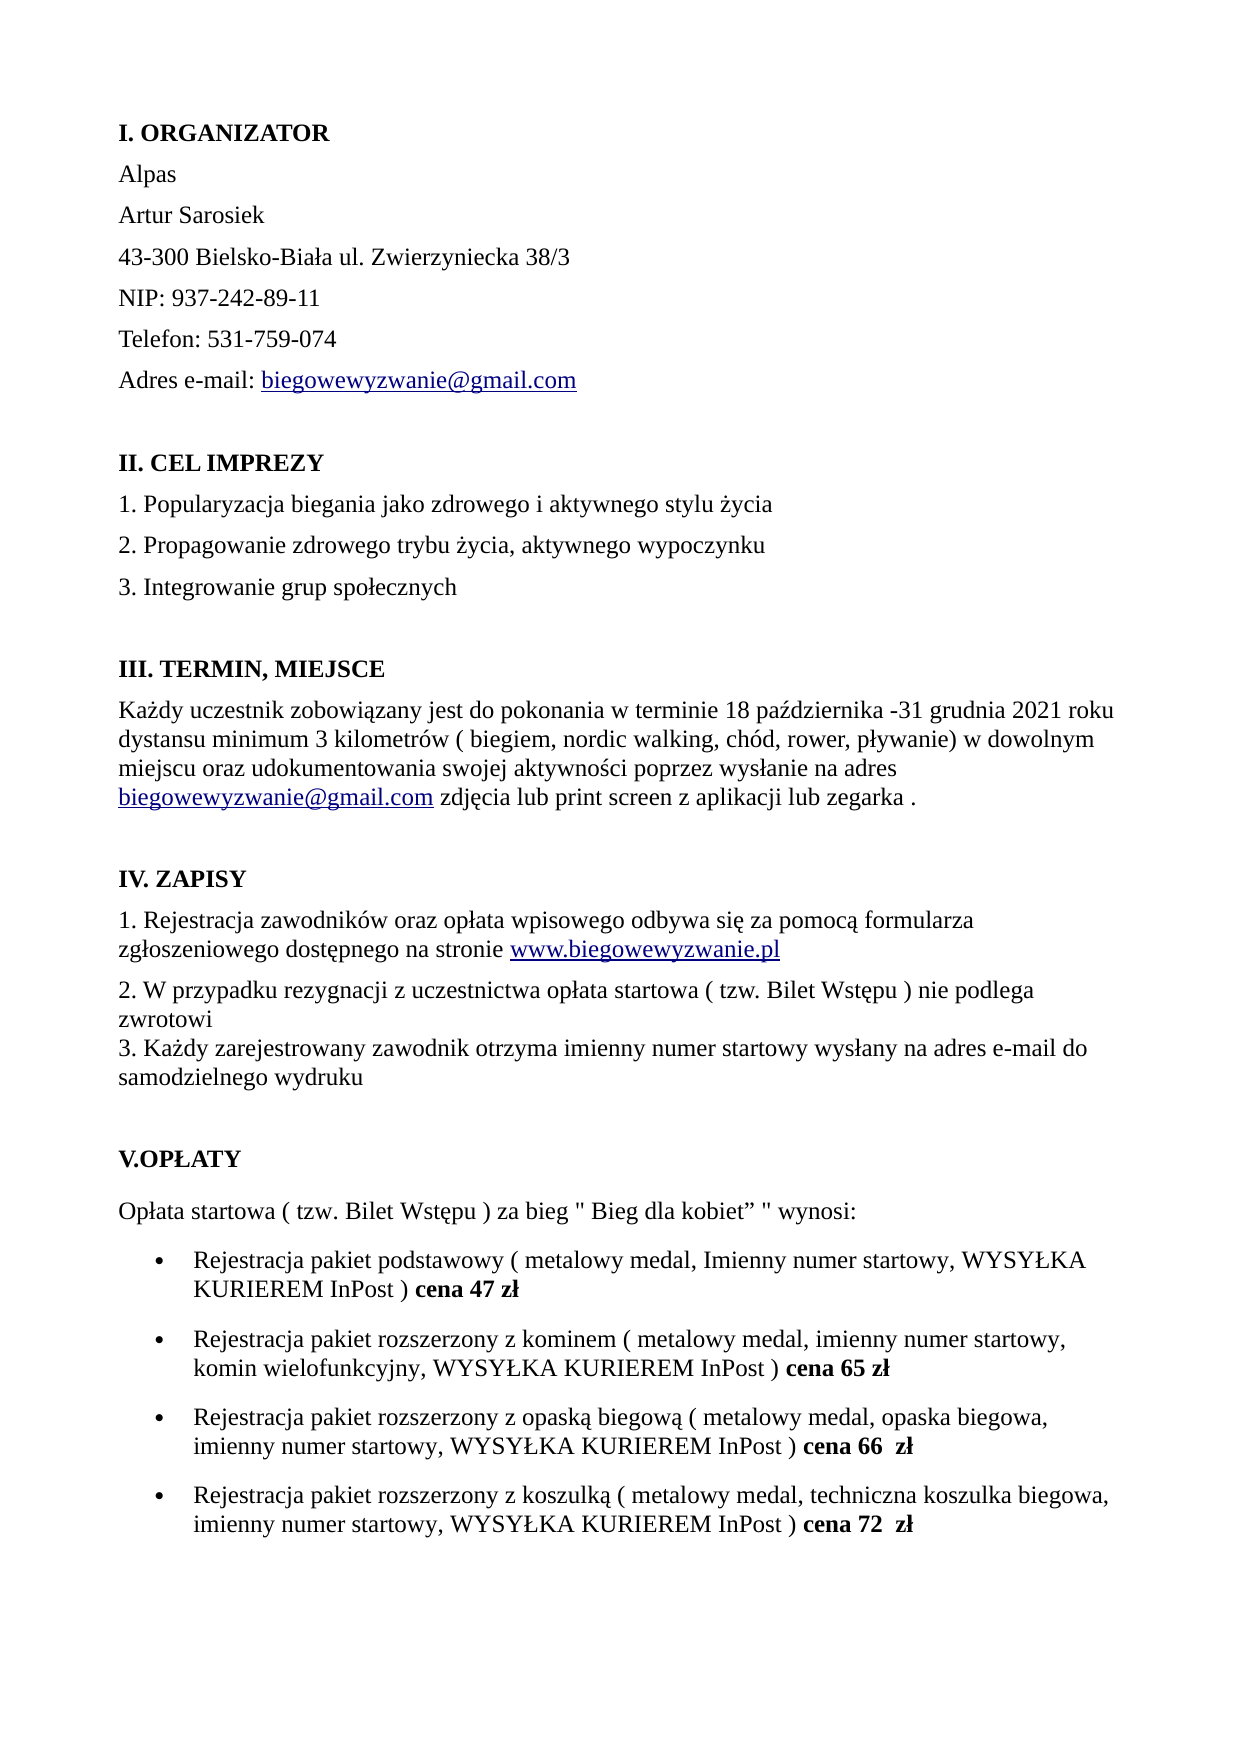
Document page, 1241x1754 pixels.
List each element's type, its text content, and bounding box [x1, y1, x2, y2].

list Rejestracja pakiet rozszerzony z koszulką ( metalowy medal, techniczna koszulka biegowa, imienny numer startowy, WYSYŁKA KURIEREM InPost ) cena 72 zł [156, 1481, 1122, 1538]
list Rejestracja pakiet rozszerzony z kominem ( metalowy medal, imienny numer startowy, komin wielofunkcyjny, WYSYŁKA KURIEREM InPost ) cena 65 zł [156, 1324, 1122, 1381]
text 3. Integrowanie grup społecznych [118, 572, 1122, 601]
text 1. Popularyzacja biegania jako zdrowego i aktywnego stylu życia [118, 489, 1122, 518]
text III. TERMIN, MIEJSCE [118, 654, 1122, 683]
text IV. ZAPISY [118, 864, 1122, 893]
text I. ORGANIZATOR [118, 118, 1122, 147]
text 43-300 Bielsko-Biała ul. Zwierzyniecka 38/3 [118, 242, 1122, 271]
text Telefon: 531-759-074 [118, 324, 1122, 353]
list Rejestracja pakiet rozszerzony z opaską biegową ( metalowy medal, opaska biegowa, imienny numer startowy, WYSYŁKA KURIEREM InPost ) cena 66 zł [156, 1402, 1122, 1460]
text Opłata startowa ( tzw. Bilet Wstępu ) za bieg " Bieg dla kobiet” " wynosi: [118, 1196, 1122, 1225]
text II. CEL IMPREZY [118, 448, 1122, 477]
text Alpas [118, 159, 1122, 188]
text V.OPŁATY [118, 1144, 1122, 1173]
text Artur Sarosiek [118, 201, 1122, 229]
text 3. Każdy zarejestrowany zawodnik otrzyma imienny numer startowy wysłany na adres e-mail do samodzielnego wydruku [118, 1033, 1122, 1091]
text NIP: 937-242-89-11 [118, 283, 1122, 312]
text 2. Propagowanie zdrowego trybu życia, aktywnego wypoczynku [118, 531, 1122, 559]
text Każdy uczestnik zobowiązany jest do pokonania w terminie 18 października -31 grudnia 2021 roku dystansu minimum 3 kilometrów ( biegiem, nordic walking, chód, rower, pływanie) w dowolnym miejscu oraz udokumentowania swojej aktywności poprzez wysłanie na adres biegowewyzwanie@gmail.com zdjęcia lub print screen z aplikacji lub zegarka . [118, 696, 1122, 811]
list Rejestracja pakiet podstawowy ( metalowy medal, Imienny numer startowy, WYSYŁKA KURIEREM InPost ) cena 47 zł [156, 1246, 1122, 1303]
text 2. W przypadku rezygnacji z uczestnictwa opłata startowa ( tzw. Bilet Wstępu ) nie podlega zwrotowi [118, 976, 1122, 1033]
text Adres e-mail: biegowewyzwanie@gmail.com [118, 366, 1122, 394]
text 1. Rejestracja zawodników oraz opłata wpisowego odbywa się za pomocą formularza zgłoszeniowego dostępnego na stronie www.biegowewyzwanie.pl [118, 906, 1122, 963]
